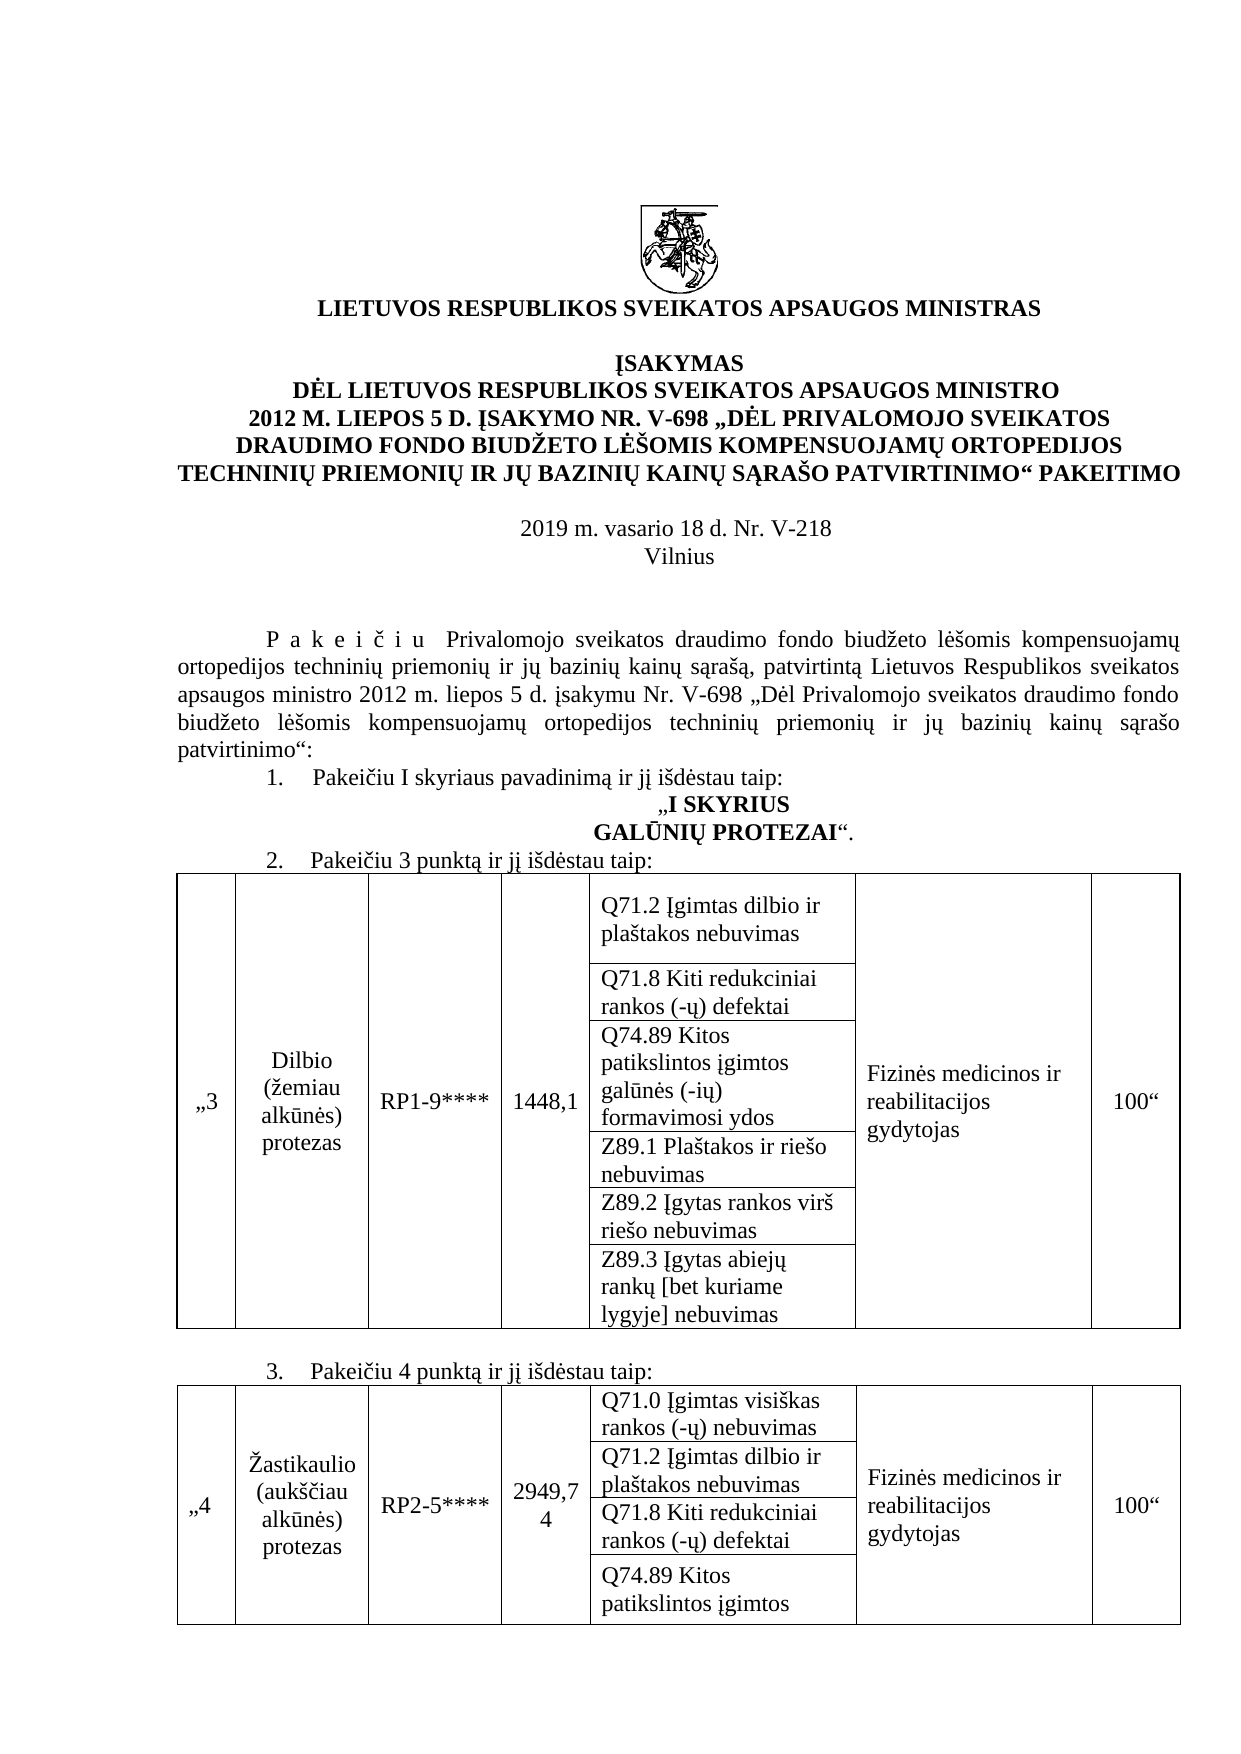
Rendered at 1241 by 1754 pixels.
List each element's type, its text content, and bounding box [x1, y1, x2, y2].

table_cell Q71.8 Kiti redukciniai rankos (-ų) defektai [591, 1498, 856, 1553]
text Vilnius [177, 542, 1181, 569]
text „I SKYRIUS [266, 790, 1181, 818]
text P a k e i č i u Privalomojo sveikatos draudimo fondo biudžeto lėšomis kompensuojamų ortopedijos techninių priemonių ir jų bazinių kainų sąrašą, patvirtintą Lietuvos Respublikos sveikatos apsaugos ministro 2012 m. liepos 5 d. įsakymu Nr. V-698 „Dėl Privalomojo sveikatos draudimo fondo biudžeto lėšomis kompensuojamų ortopedijos techninių priemonių ir jų bazinių kainų sąrašo patvirtinimo“: [177, 625, 1181, 763]
table_cell Z89.3 Įgytas abiejų rankų [bet kuriame lygyje] nebuvimas [590, 1245, 855, 1327]
table_header RP1-9**** [369, 874, 501, 1327]
text 3. Pakeičiu 4 punktą ir jį išdėstau taip: [266, 1357, 1181, 1385]
table_cell Z89.2 Įgytas rankos virš riešo nebuvimas [590, 1188, 855, 1243]
text 2. Pakeičiu 3 punktą ir jį išdėstau taip: [266, 846, 1181, 873]
table_header Q71.2 Įgimtas dilbio ir plaštakos nebuvimas [590, 874, 855, 963]
table_header Žastikaulio (aukščiau alkūnės) protezas [236, 1386, 368, 1624]
text 1. Pakeičiu I skyriaus pavadinimą ir jį išdėstau taip: [177, 763, 1181, 790]
table_header 100“ [1092, 874, 1179, 1327]
text ĮSAKYMAS [177, 349, 1181, 376]
table_header 100“ [1093, 1386, 1180, 1624]
table_header Dilbio (žemiau alkūnės) protezas [236, 874, 368, 1327]
text 2019 m. vasario 18 d. Nr. V-218 [177, 514, 1181, 542]
table_header Fizinės medicinos ir reabilitacijos gydytojas [857, 1386, 1092, 1624]
table_header 2949,74 [502, 1386, 590, 1624]
table_cell Q71.8 Kiti redukciniai rankos (-ų) defektai [590, 964, 855, 1019]
table_header Fizinės medicinos ir reabilitacijos gydytojas [856, 874, 1091, 1327]
table_cell Q71.2 Įgimtas dilbio ir plaštakos nebuvimas [591, 1442, 856, 1497]
table_header „3 [178, 874, 235, 1327]
text DĖL LIETUVOS RESPUBLIKOS SVEIKATOS APSAUGOS MINISTRO 2012 M. LIEPOS 5 D. ĮSAKYMO NR. V-698 „DĖL PRIVALOMOJO SVEIKATOS DRAUDIMO FONDO BIUDŽETO LĖŠOMIS KOMPENSUOJAMŲ ORTOPEDIJOS TECHNINIŲ PRIEMONIŲ IR JŲ BAZINIŲ KAINŲ SĄRAŠO PATVIRTINIMO“ PAKEITIMO [177, 376, 1181, 487]
table_cell Q74.89 Kitos patikslintos įgimtos galūnės (-ių) formavimosi ydos [590, 1021, 855, 1131]
text GALŪNIŲ PROTEZAI“. [266, 818, 1181, 846]
table_cell Q74.89 Kitos patikslintos įgimtos [591, 1555, 856, 1624]
text LIETUVOS RESPUBLIKOS SVEIKATOS APSAUGOS MINISTRAS [177, 293, 1181, 321]
table_header „4 [178, 1386, 235, 1624]
table_header RP2-5**** [369, 1386, 501, 1624]
table_cell Z89.1 Plaštakos ir riešo nebuvimas [590, 1132, 855, 1187]
table_header Q71.0 Įgimtas visiškas rankos (-ų) nebuvimas [591, 1386, 856, 1441]
table_header 1448,1 [502, 874, 589, 1327]
